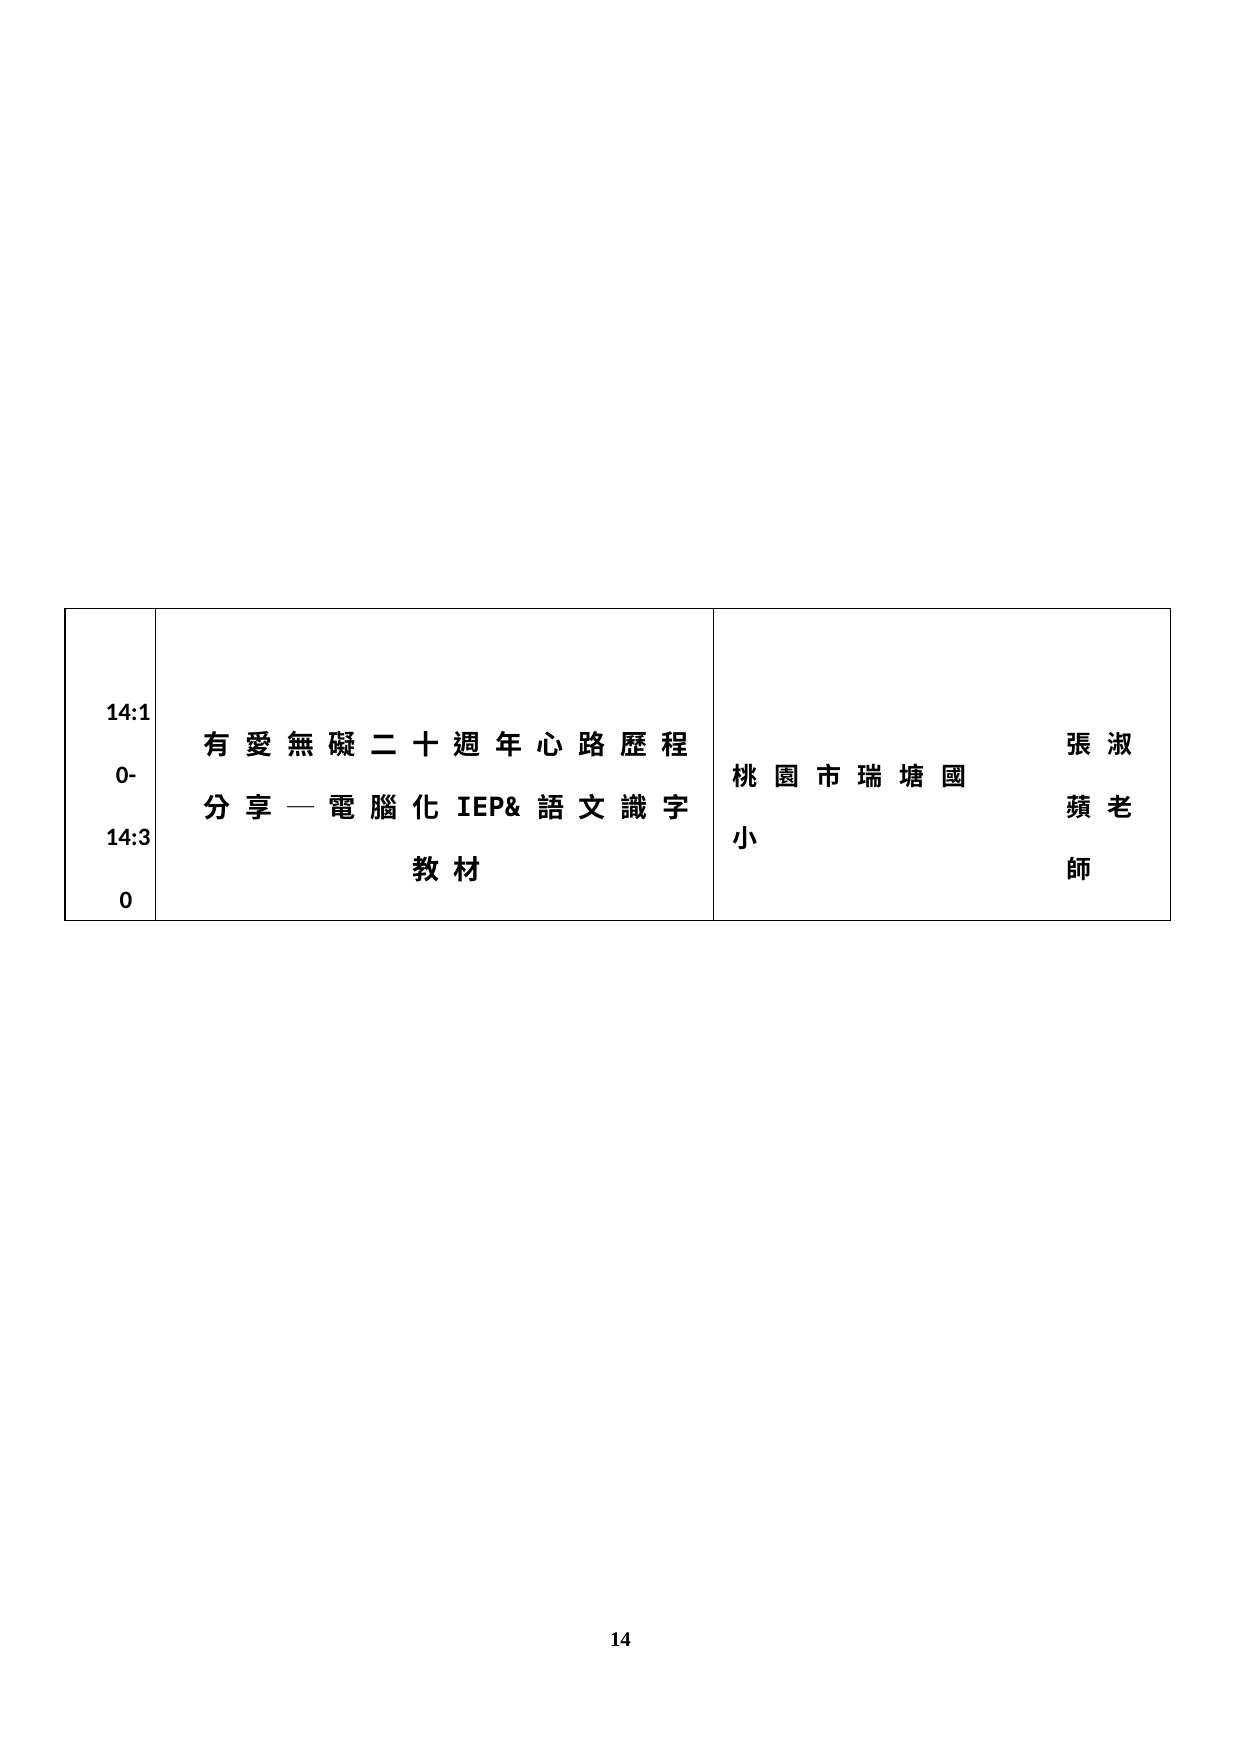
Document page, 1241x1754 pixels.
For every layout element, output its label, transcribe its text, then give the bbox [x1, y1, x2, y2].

table_cell 14:10- 14:30 [66, 609, 155, 920]
table_cell 桃園市瑞塘國小 [714, 609, 1013, 920]
table_cell [1171, 608, 1175, 920]
table_cell 有愛無礙二十週年心路歷程分享─電腦化IEP&語文識字教材 [156, 609, 713, 920]
table_cell 張淑蘋老師 [1013, 609, 1170, 920]
